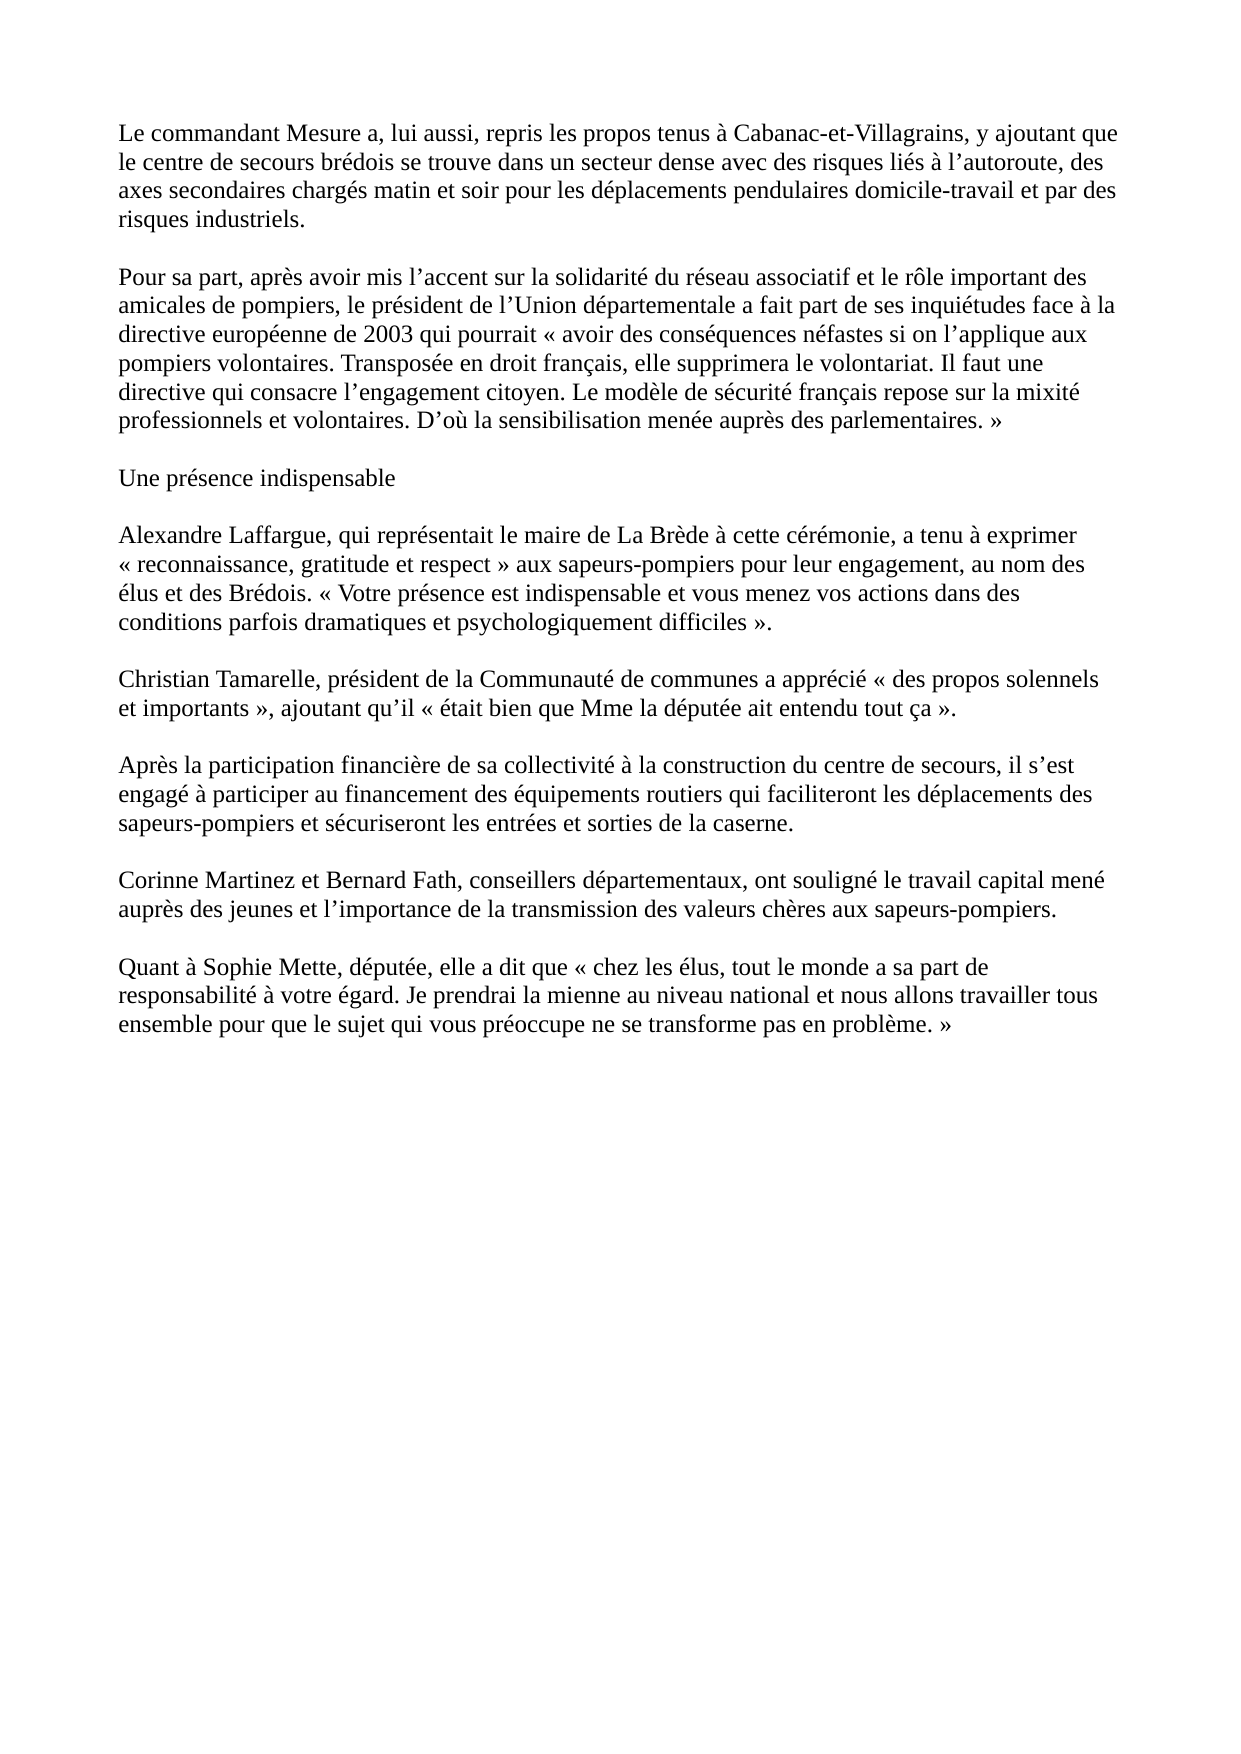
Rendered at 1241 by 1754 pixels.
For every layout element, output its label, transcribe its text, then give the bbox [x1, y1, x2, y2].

text Après la participation financière de sa collectivité à la construction du centre de secours, il s’est engagé à participer au financement des équipements routiers qui faciliteront les déplacements des sapeurs-pompiers et sécuriseront les entrées et sorties de la caserne. [118, 751, 1122, 837]
text Alexandre Laffargue, qui représentait le maire de La Brède à cette cérémonie, a tenu à exprimer « reconnaissance, gratitude et respect » aux sapeurs-pompiers pour leur engagement, au nom des élus et des Brédois. « Votre présence est indispensable et vous menez vos actions dans des conditions parfois dramatiques et psychologiquement difficiles ». [118, 521, 1122, 636]
text Quant à Sophie Mette, députée, elle a dit que « chez les élus, tout le monde a sa part de responsabilité à votre égard. Je prendrai la mienne au niveau national et nous allons travailler tous ensemble pour que le sujet qui vous préoccupe ne se transforme pas en problème. » [118, 952, 1122, 1038]
text Le commandant Mesure a, lui aussi, repris les propos tenus à Cabanac-et-Villagrains, y ajoutant que le centre de secours brédois se trouve dans un secteur dense avec des risques liés à l’autoroute, des axes secondaires chargés matin et soir pour les déplacements pendulaires domicile-travail et par des risques industriels. [118, 118, 1122, 233]
text Une présence indispensable [118, 463, 1122, 492]
text Corinne Martinez et Bernard Fath, conseillers départementaux, ont souligné le travail capital mené auprès des jeunes et l’importance de la transmission des valeurs chères aux sapeurs-pompiers. [118, 866, 1122, 923]
text Pour sa part, après avoir mis l’accent sur la solidarité du réseau associatif et le rôle important des amicales de pompiers, le président de l’Union départementale a fait part de ses inquiétudes face à la directive européenne de 2003 qui pourrait « avoir des conséquences néfastes si on l’applique aux pompiers volontaires. Transposée en droit français, elle supprimera le volontariat. Il faut une directive qui consacre l’engagement citoyen. Le modèle de sécurité français repose sur la mixité professionnels et volontaires. D’où la sensibilisation menée auprès des parlementaires. » [118, 262, 1122, 434]
text Christian Tamarelle, président de la Communauté de communes a apprécié « des propos solennels et importants », ajoutant qu’il « était bien que Mme la députée ait entendu tout ça ». [118, 664, 1122, 722]
